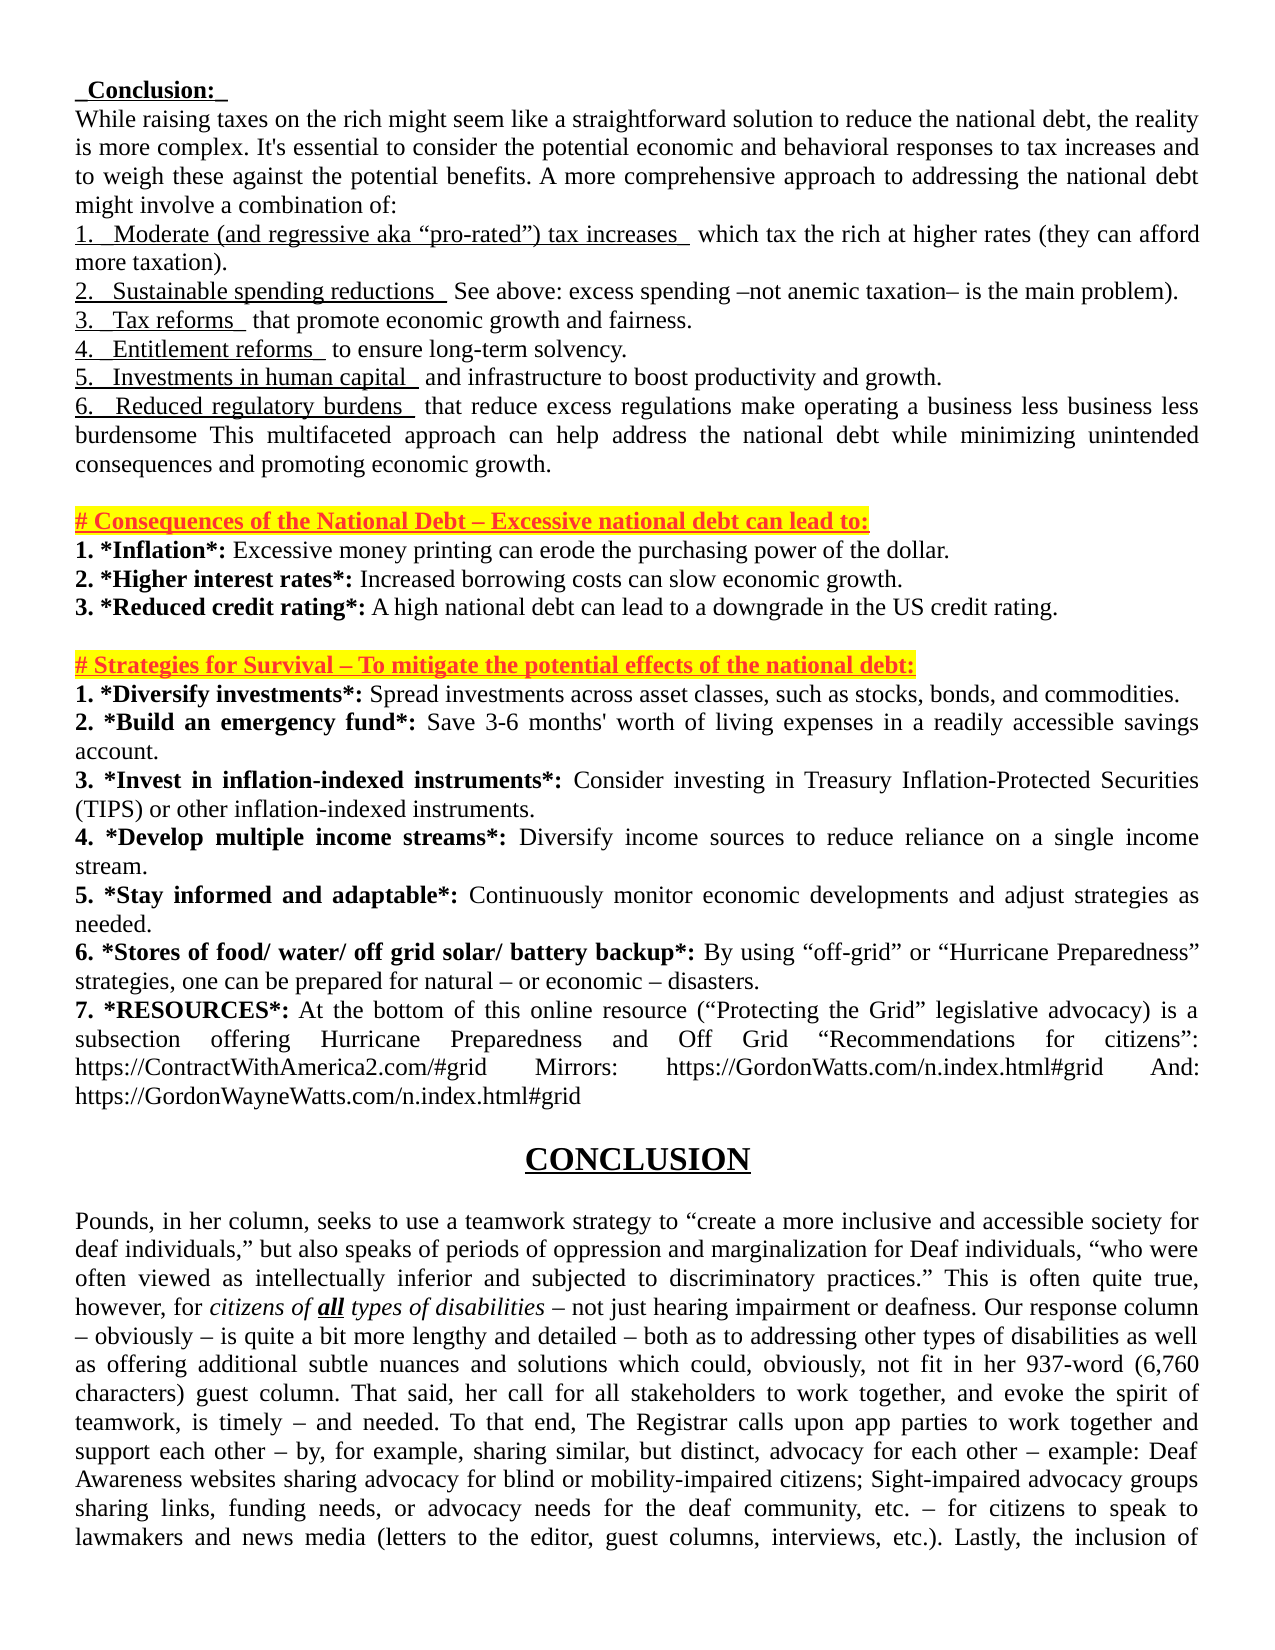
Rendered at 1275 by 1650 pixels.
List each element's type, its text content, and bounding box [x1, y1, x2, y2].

text 3. _Tax reforms_ that promote economic growth and fairness. [75, 305, 1200, 334]
text 5. _Investments in human capital_ and infrastructure to boost productivity and growth. [75, 362, 1200, 391]
text 4. _Entitlement reforms_ to ensure long-term solvency. [75, 334, 1200, 362]
text 1. *Inflation*: Excessive money printing can erode the purchasing power of the dollar. [75, 535, 1200, 564]
text 1. *Diversify investments*: Spread investments across asset classes, such as stocks, bonds, and commodities. [75, 679, 1200, 707]
text 2. *Higher interest rates*: Increased borrowing costs can slow economic growth. [75, 564, 1200, 592]
text 3. *Reduced credit rating*: A high national debt can lead to a downgrade in the US credit rating. [75, 592, 1200, 621]
text Pounds, in her column, seeks to use a teamwork strategy to “create a more inclusive and accessible society for deaf individuals,” but also speaks of periods of oppression and marginalization for Deaf individuals, “who were often viewed as intellectually inferior and subjected to discriminatory practices.” This is often quite true, however, for citizens of all types of disabilities – not just hearing impairment or deafness. Our response column – obviously – is quite a bit more lengthy and detailed – both as to addressing other types of disabilities as well as offering additional subtle nuances and solutions which could, obviously, not fit in her 937-word (6,760 characters) guest column. That said, her call for all stakeholders to work together, and evoke the spirit of teamwork, is timely – and needed. To that end, The Registrar calls upon app parties to work together and support each other – by, for example, sharing similar, but distinct, advocacy for each other – example: Deaf Awareness websites sharing advocacy for blind or mobility-impaired citizens; Sight-impaired advocacy groups sharing links, funding needs, or advocacy needs for the deaf community, etc. – for citizens to speak to lawmakers and news media (letters to the editor, guest columns, interviews, etc.). Lastly, the inclusion of [75, 1206, 1200, 1551]
text 5. *Stay informed and adaptable*: Continuously monitor economic developments and adjust strategies as needed. [75, 880, 1200, 937]
text 2. _Sustainable spending reductions_ See above: excess spending –not anemic taxation– is the main problem). [75, 276, 1200, 305]
text 1. _Moderate (and regressive aka “pro-rated”) tax increases_ which tax the rich at higher rates (they can afford more taxation). [75, 219, 1200, 276]
text 7. *RESOURCES*: At the bottom of this online resource (“Protecting the Grid” legislative advocacy) is a subsection offering Hurricane Preparedness and Off Grid “Recommendations for citizens”: https://ContractWithAmerica2.com/#grid Mirrors: https://GordonWatts.com/n.index.html#grid And: https://GordonWayneWatts.com/n.index.html#grid [75, 995, 1200, 1110]
text 6. *Stores of food/ water/ off grid solar/ battery backup*: By using “off-grid” or “Hurricane Preparedness” strategies, one can be prepared for natural – or economic – disasters. [75, 937, 1200, 995]
text 3. *Invest in inflation-indexed instruments*: Consider investing in Treasury Inflation-Protected Securities (TIPS) or other inflation-indexed instruments. [75, 765, 1200, 822]
text While raising taxes on the rich might seem like a straightforward solution to reduce the national debt, the reality is more complex. It's essential to consider the potential economic and behavioral responses to tax increases and to weigh these against the potential benefits. A more comprehensive approach to addressing the national debt might involve a combination of: [75, 104, 1200, 219]
text CONCLUSION [75, 1139, 1200, 1177]
text # Strategies for Survival – To mitigate the potential effects of the national debt: [75, 650, 1200, 679]
text 6. _Reduced regulatory burdens_ that reduce excess regulations make operating a business less business less burdensome This multifaceted approach can help address the national debt while minimizing unintended consequences and promoting economic growth. [75, 391, 1200, 477]
text _Conclusion:_ [75, 75, 1200, 104]
text 2. *Build an emergency fund*: Save 3-6 months' worth of living expenses in a readily accessible savings account. [75, 707, 1200, 765]
text 4. *Develop multiple income streams*: Diversify income sources to reduce reliance on a single income stream. [75, 822, 1200, 880]
text # Consequences of the National Debt – Excessive national debt can lead to: [75, 506, 1200, 535]
